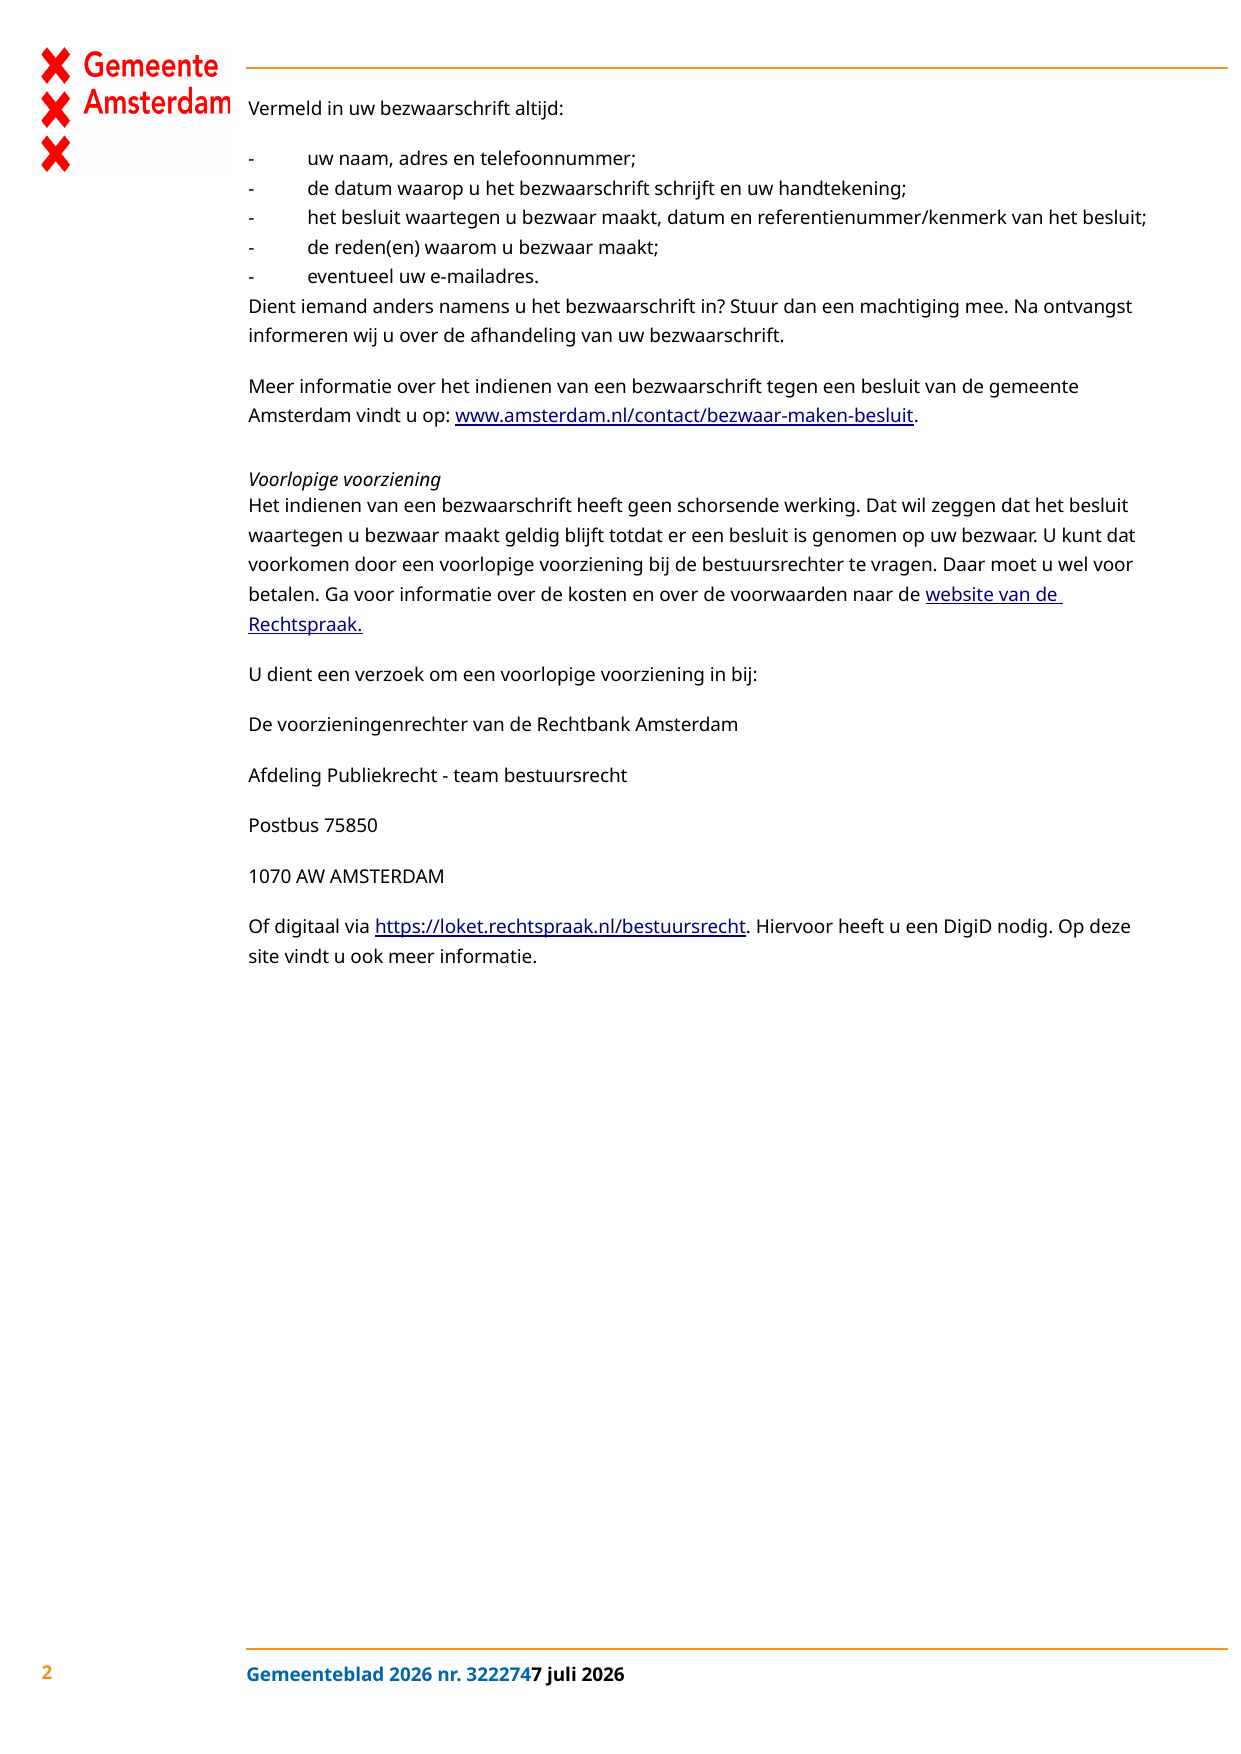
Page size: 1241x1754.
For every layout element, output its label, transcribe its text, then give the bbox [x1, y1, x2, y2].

text De voorzieningenrechter van de Rechtbank Amsterdam [248, 712, 1152, 737]
text U dient een verzoek om een voorlopige voorziening in bij: [248, 661, 1152, 687]
text Meer informatie over het indienen van een bezwaarschrift tegen een besluit van de gemeente Amsterdam vindt u op: www.amsterdam.nl/contact/bezwaar-maken-besluit. [248, 373, 1152, 428]
list eventueel uw e-mailadres. [248, 263, 1152, 289]
list het besluit waartegen u bezwaar maakt, datum en referentienummer/kenmerk van het besluit; [248, 204, 1152, 230]
text Postbus 75850 [248, 812, 1152, 838]
text Voorlopige voorziening [248, 467, 1152, 492]
list de datum waarop u het bezwaarschrift schrijft en uw handtekening; [248, 175, 1152, 201]
text 1070 AW AMSTERDAM [248, 863, 1152, 888]
picture [41, 47, 231, 172]
list uw naam, adres en telefoonnummer; [248, 145, 1152, 171]
text Het indienen van een bezwaarschrift heeft geen schorsende werking. Dat wil zeggen dat het besluit waartegen u bezwaar maakt geldig blijft totdat er een besluit is genomen op uw bezwaar. U kunt dat voorkomen door een voorlopige voorziening bij de bestuursrechter te vragen. Daar moet u wel voor betalen. Ga voor informatie over de kosten en over de voorwaarden naar de website van de Rechtspraak. [248, 492, 1152, 636]
list de reden(en) waarom u bezwaar maakt; [248, 234, 1152, 260]
text Dient iemand anders namens u het bezwaarschrift in? Stuur dan een machtiging mee. Na ontvangst informeren wij u over de afhandeling van uw bezwaarschrift. [248, 293, 1152, 348]
text Afdeling Publiekrecht - team bestuursrecht [248, 762, 1152, 788]
text Of digitaal via https://loket.rechtspraak.nl/bestuursrecht. Hiervoor heeft u een DigiD nodig. Op deze site vindt u ook meer informatie. [248, 913, 1152, 968]
text Vermeld in uw bezwaarschrift altijd: [248, 95, 1152, 121]
